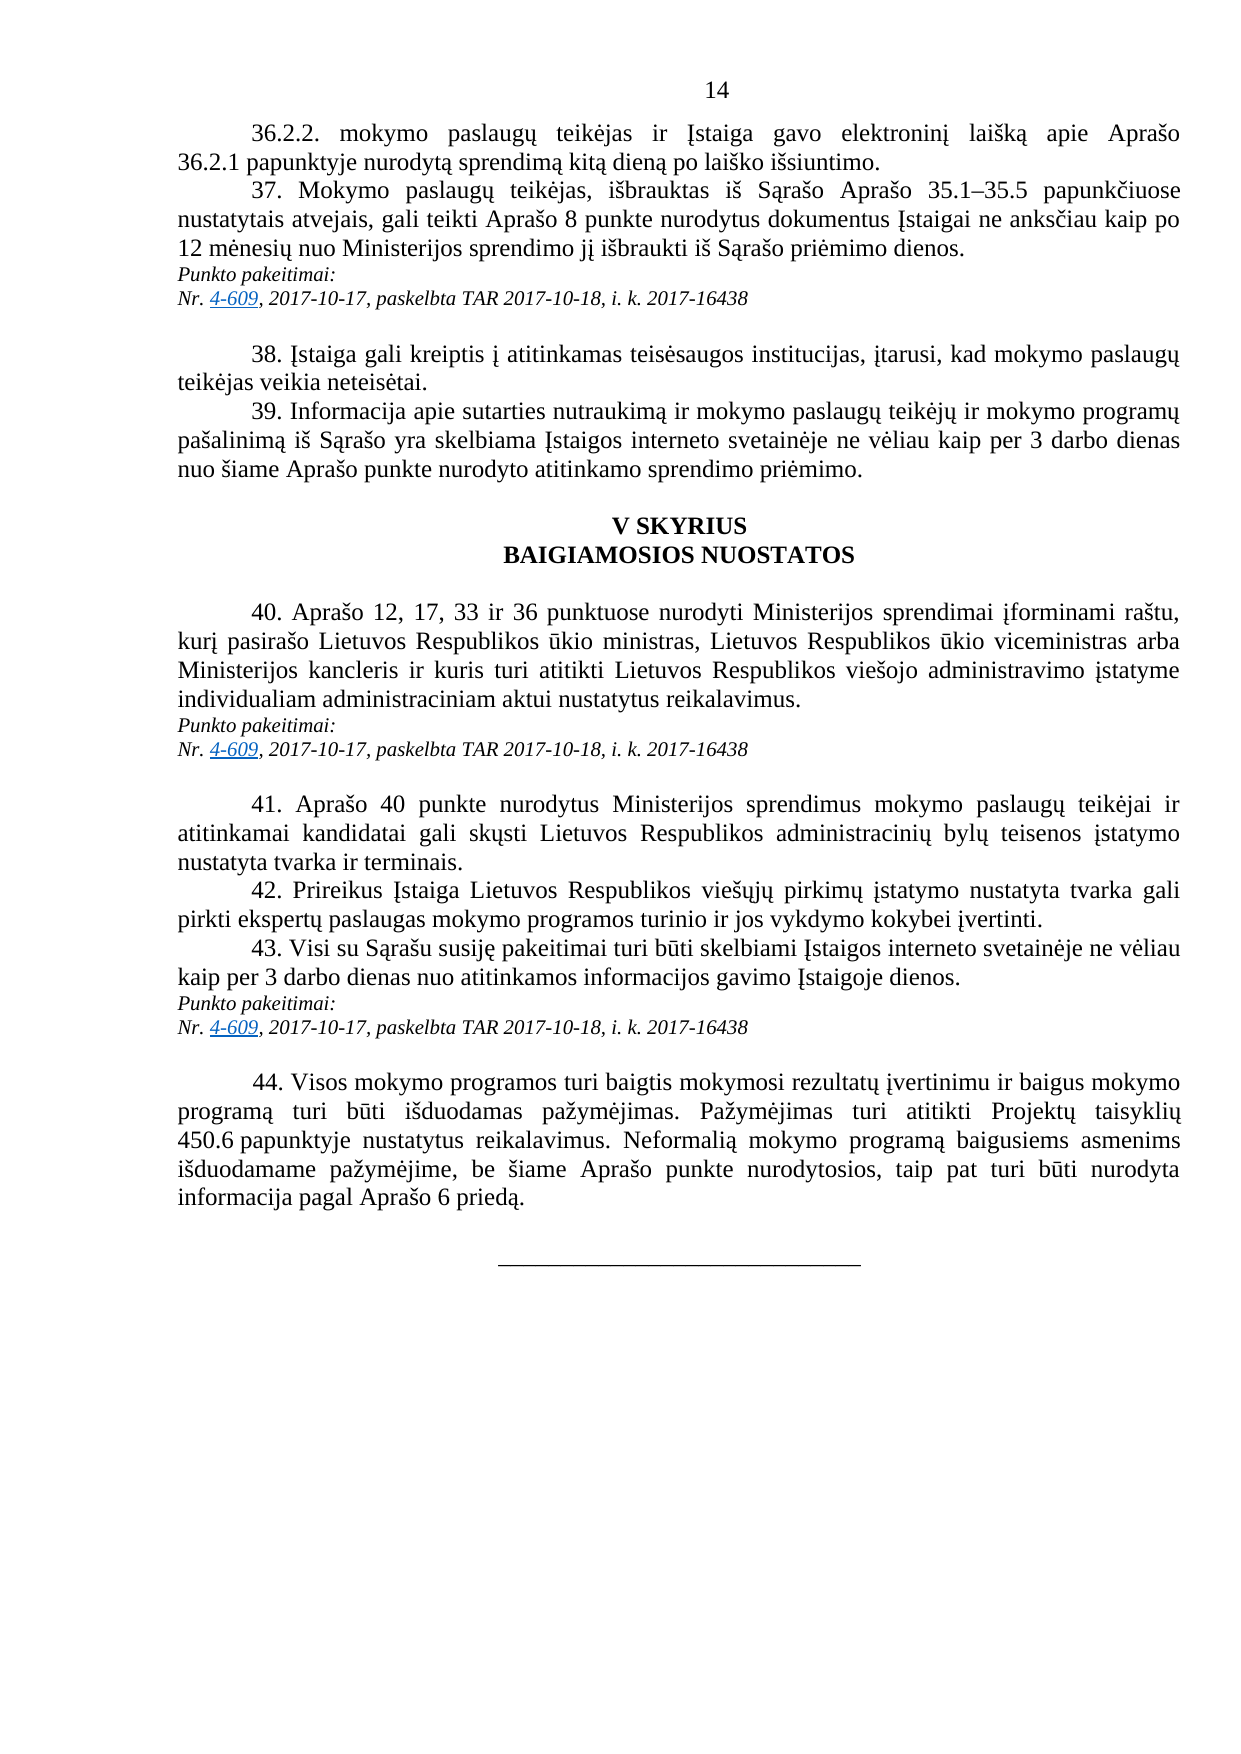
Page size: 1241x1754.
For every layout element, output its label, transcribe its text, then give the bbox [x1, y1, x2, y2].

text Nr. 4-609, 2017-10-17, paskelbta TAR 2017-10-18, i. k. 2017-16438 [177, 1015, 1181, 1039]
text 42. Prireikus Įstaiga Lietuvos Respublikos viešųjų pirkimų įstatymo nustatyta tvarka gali pirkti ekspertų paslaugas mokymo programos turinio ir jos vykdymo kokybei įvertinti. [177, 876, 1181, 933]
text 40. Aprašo 12, 17, 33 ir 36 punktuose nurodyti Ministerijos sprendimai įforminami raštu, kurį pasirašo Lietuvos Respublikos ūkio ministras, Lietuvos Respublikos ūkio viceministras arba Ministerijos kancleris ir kuris turi atitikti Lietuvos Respublikos viešojo administravimo įstatyme individualiam administraciniam aktui nustatytus reikalavimus. [177, 597, 1181, 712]
text BAIGIAMOSIOS NUOSTATOS [177, 540, 1181, 569]
text V SKYRIUS [177, 511, 1181, 540]
text Nr. 4-609, 2017-10-17, paskelbta TAR 2017-10-18, i. k. 2017-16438 [177, 737, 1181, 761]
text 38. Įstaiga gali kreiptis į atitinkamas teisėsaugos institucijas, įtarusi, kad mokymo paslaugų teikėjas veikia neteisėtai. [177, 339, 1181, 396]
text 43. Visi su Sąrašu susiję pakeitimai turi būti skelbiami Įstaigos interneto svetainėje ne vėliau kaip per 3 darbo dienas nuo atitinkamos informacijos gavimo Įstaigoje dienos. [177, 933, 1181, 991]
text _____________________________ [177, 1240, 1181, 1269]
text 44. Visos mokymo programos turi baigtis mokymosi rezultatų įvertinimu ir baigus mokymo programą turi būti išduodamas pažymėjimas. Pažymėjimas turi atitikti Projektų taisyklių 450.6 papunktyje nustatytus reikalavimus. Neformalią mokymo programą baigusiems asmenims išduodamame pažymėjime, be šiame Aprašo punkte nurodytosios, taip pat turi būti nurodyta informacija pagal Aprašo 6 priedą. [177, 1067, 1181, 1211]
text 39. Informacija apie sutarties nutraukimą ir mokymo paslaugų teikėjų ir mokymo programų pašalinimą iš Sąrašo yra skelbiama Įstaigos interneto svetainėje ne vėliau kaip per 3 darbo dienas nuo šiame Aprašo punkte nurodyto atitinkamo sprendimo priėmimo. [177, 396, 1181, 482]
text Nr. 4-609, 2017-10-17, paskelbta TAR 2017-10-18, i. k. 2017-16438 [177, 286, 1181, 310]
text 36.2.2. mokymo paslaugų teikėjas ir Įstaiga gavo elektroninį laišką apie Aprašo 36.2.1 papunktyje nurodytą sprendimą kitą dieną po laiško išsiuntimo. [177, 118, 1181, 176]
text Punkto pakeitimai: [177, 712, 1181, 737]
text Punkto pakeitimai: [177, 991, 1181, 1015]
text Punkto pakeitimai: [177, 262, 1181, 286]
text 41. Aprašo 40 punkte nurodytus Ministerijos sprendimus mokymo paslaugų teikėjai ir atitinkamai kandidatai gali skųsti Lietuvos Respublikos administracinių bylų teisenos įstatymo nustatyta tvarka ir terminais. [177, 789, 1181, 876]
text 37. Mokymo paslaugų teikėjas, išbrauktas iš Sąrašo Aprašo 35.1–35.5 papunkčiuose nustatytais atvejais, gali teikti Aprašo 8 punkte nurodytus dokumentus Įstaigai ne anksčiau kaip po 12 mėnesių nuo Ministerijos sprendimo jį išbraukti iš Sąrašo priėmimo dienos. [177, 176, 1181, 262]
